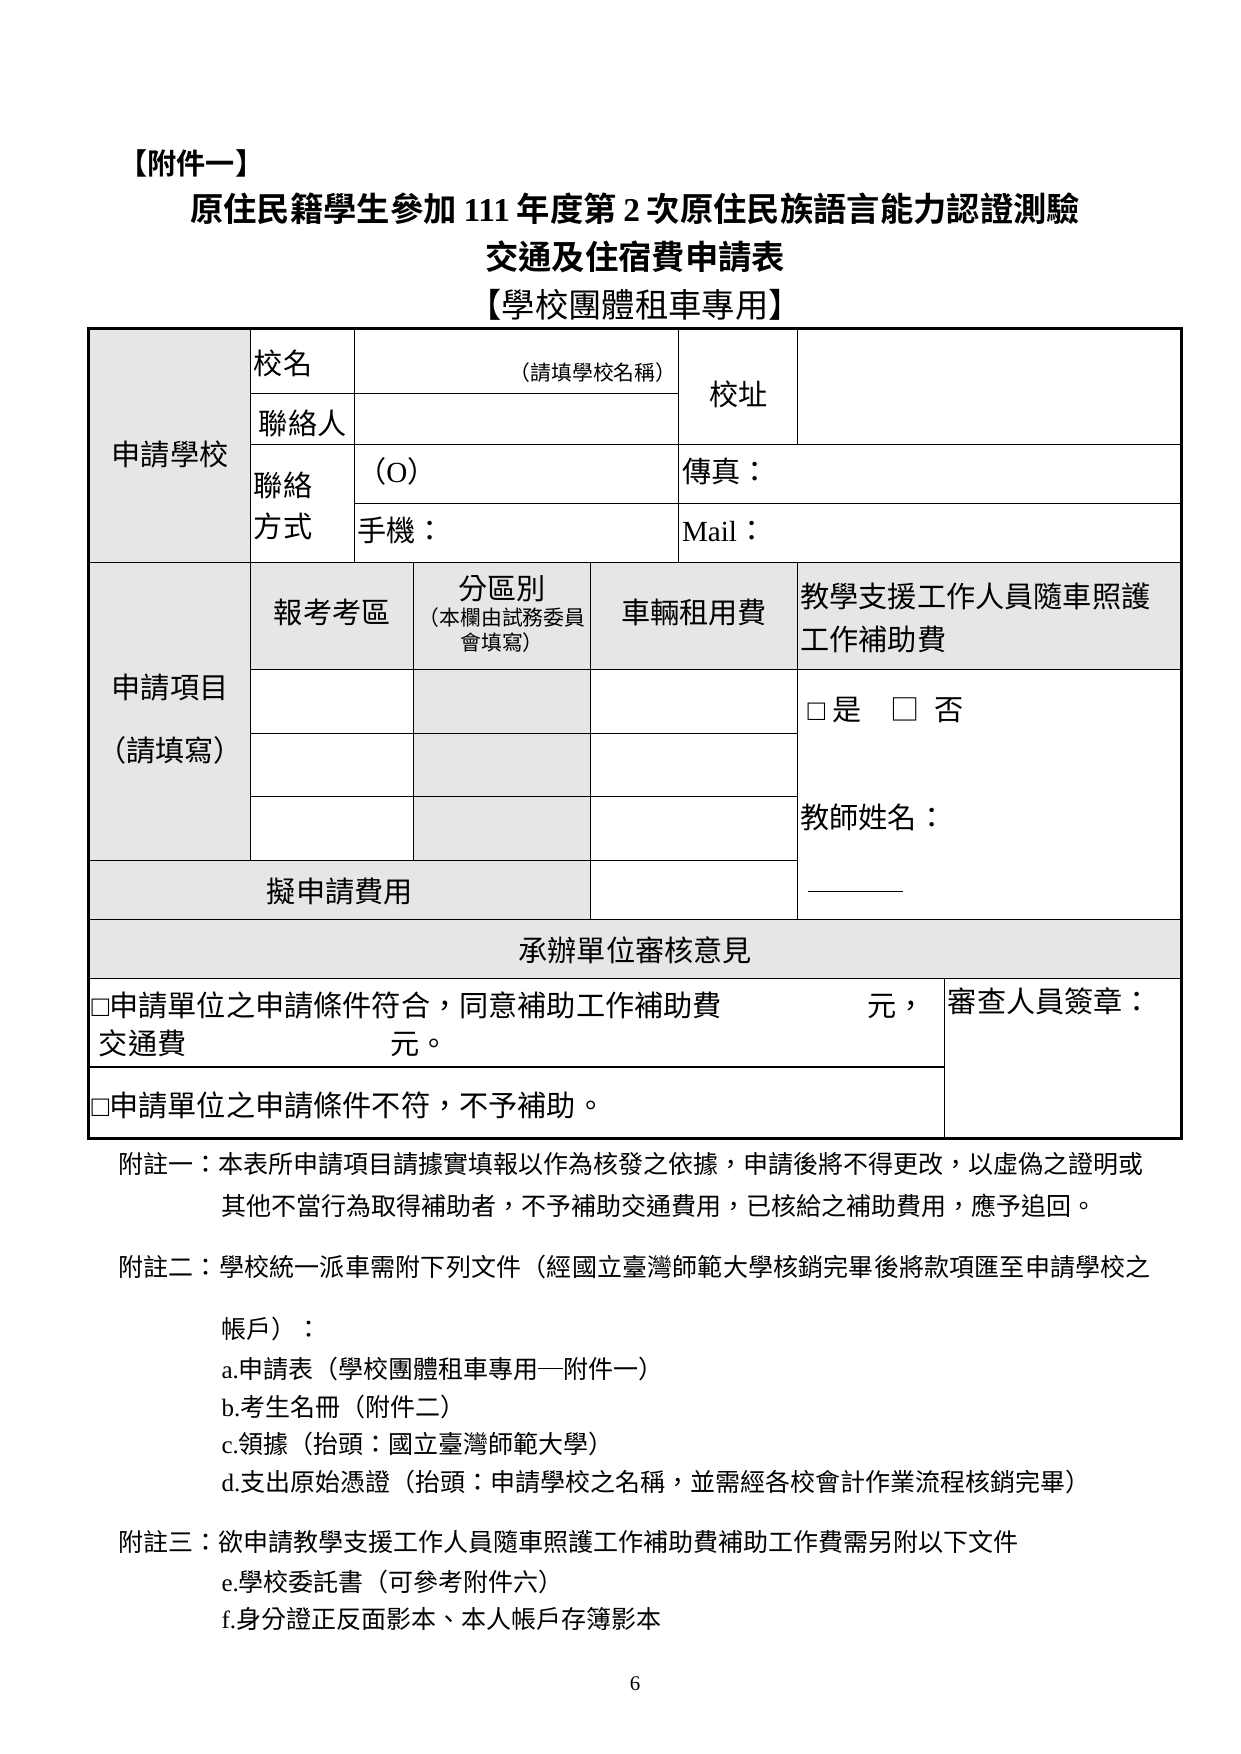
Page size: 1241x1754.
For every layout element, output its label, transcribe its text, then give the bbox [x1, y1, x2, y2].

table_cell 承辦單位審核意見 [90, 920, 1180, 978]
table_cell 報考考區 [251, 563, 413, 669]
table_cell （O） [355, 445, 678, 503]
table_cell 教學支援工作人員隨車照護工作補助費 [798, 563, 1180, 669]
table_cell 聯絡 方式 [251, 445, 354, 562]
table_cell □申請單位之申請條件不符，不予補助。 [90, 1068, 944, 1137]
table_cell [414, 734, 590, 796]
table_cell 分區別 （本欄由試務委員會填寫） [414, 563, 590, 669]
table_cell [591, 734, 797, 796]
table_header （請填學校名稱） [355, 330, 678, 393]
table_cell [251, 734, 413, 796]
text 附註一：本表所申請項目請據實填報以作為核發之依據，申請後將不得更改，以虛偽之證明或其他不當行為取得補助者，不予補助交通費用，已核給之補助費用，應予追回。 [118, 1140, 1152, 1224]
text 原住民籍學生參加111年度第2次原住民族語言能力認證測驗 [118, 182, 1152, 231]
text b.考生名冊（附件二） [118, 1386, 1152, 1424]
table_cell [591, 861, 797, 919]
text 附註三：欲申請教學支援工作人員隨車照護工作補助費補助工作費需另附以下文件 [118, 1499, 1152, 1561]
text f.身分證正反面影本、本人帳戶存簿影本 [118, 1599, 1152, 1636]
table_header [798, 330, 1180, 444]
table_cell 審查人員簽章： [945, 979, 1180, 1137]
table_cell 擬申請費用 [90, 861, 590, 919]
table_cell □ 是 □ 否 教師姓名： [798, 670, 1180, 919]
table_cell 傳真： [679, 445, 1180, 503]
table_cell [591, 670, 797, 733]
table_cell [251, 797, 413, 860]
text d.支出原始憑證（抬頭：申請學校之名稱，並需經各校會計作業流程核銷完畢） [118, 1461, 1152, 1499]
text a.申請表（學校團體租車專用─附件一） [118, 1349, 1152, 1386]
text 交通及住宿費申請表 [118, 231, 1152, 279]
table_cell [251, 670, 413, 733]
table_cell 聯絡人 [251, 394, 354, 444]
table_cell [414, 797, 590, 860]
table_header 校名 [251, 330, 354, 393]
table_cell 車輛租用費 [591, 563, 797, 669]
table_cell [355, 394, 678, 444]
text 【附件一】 [118, 141, 1152, 182]
table_cell [414, 670, 590, 733]
table_header 校址 [679, 330, 797, 444]
table_cell □申請單位之申請條件符合，同意補助工作補助費 元， 交通費 元。 [90, 979, 944, 1066]
table_cell Mail： [679, 504, 1180, 562]
text 附註二：學校統一派車需附下列文件（經國立臺灣師範大學核銷完畢後將款項匯至申請學校之帳戶）： [118, 1224, 1152, 1349]
table_cell 申請項目 （請填寫） [90, 563, 250, 860]
table_header 申請學校 [90, 330, 250, 562]
table_cell 手機： [355, 504, 678, 562]
text 【學校團體租車專用】 [118, 279, 1152, 327]
table_cell [591, 797, 797, 860]
text c.領據（抬頭：國立臺灣師範大學） [118, 1424, 1152, 1461]
text e.學校委託書（可參考附件六） [118, 1561, 1152, 1599]
